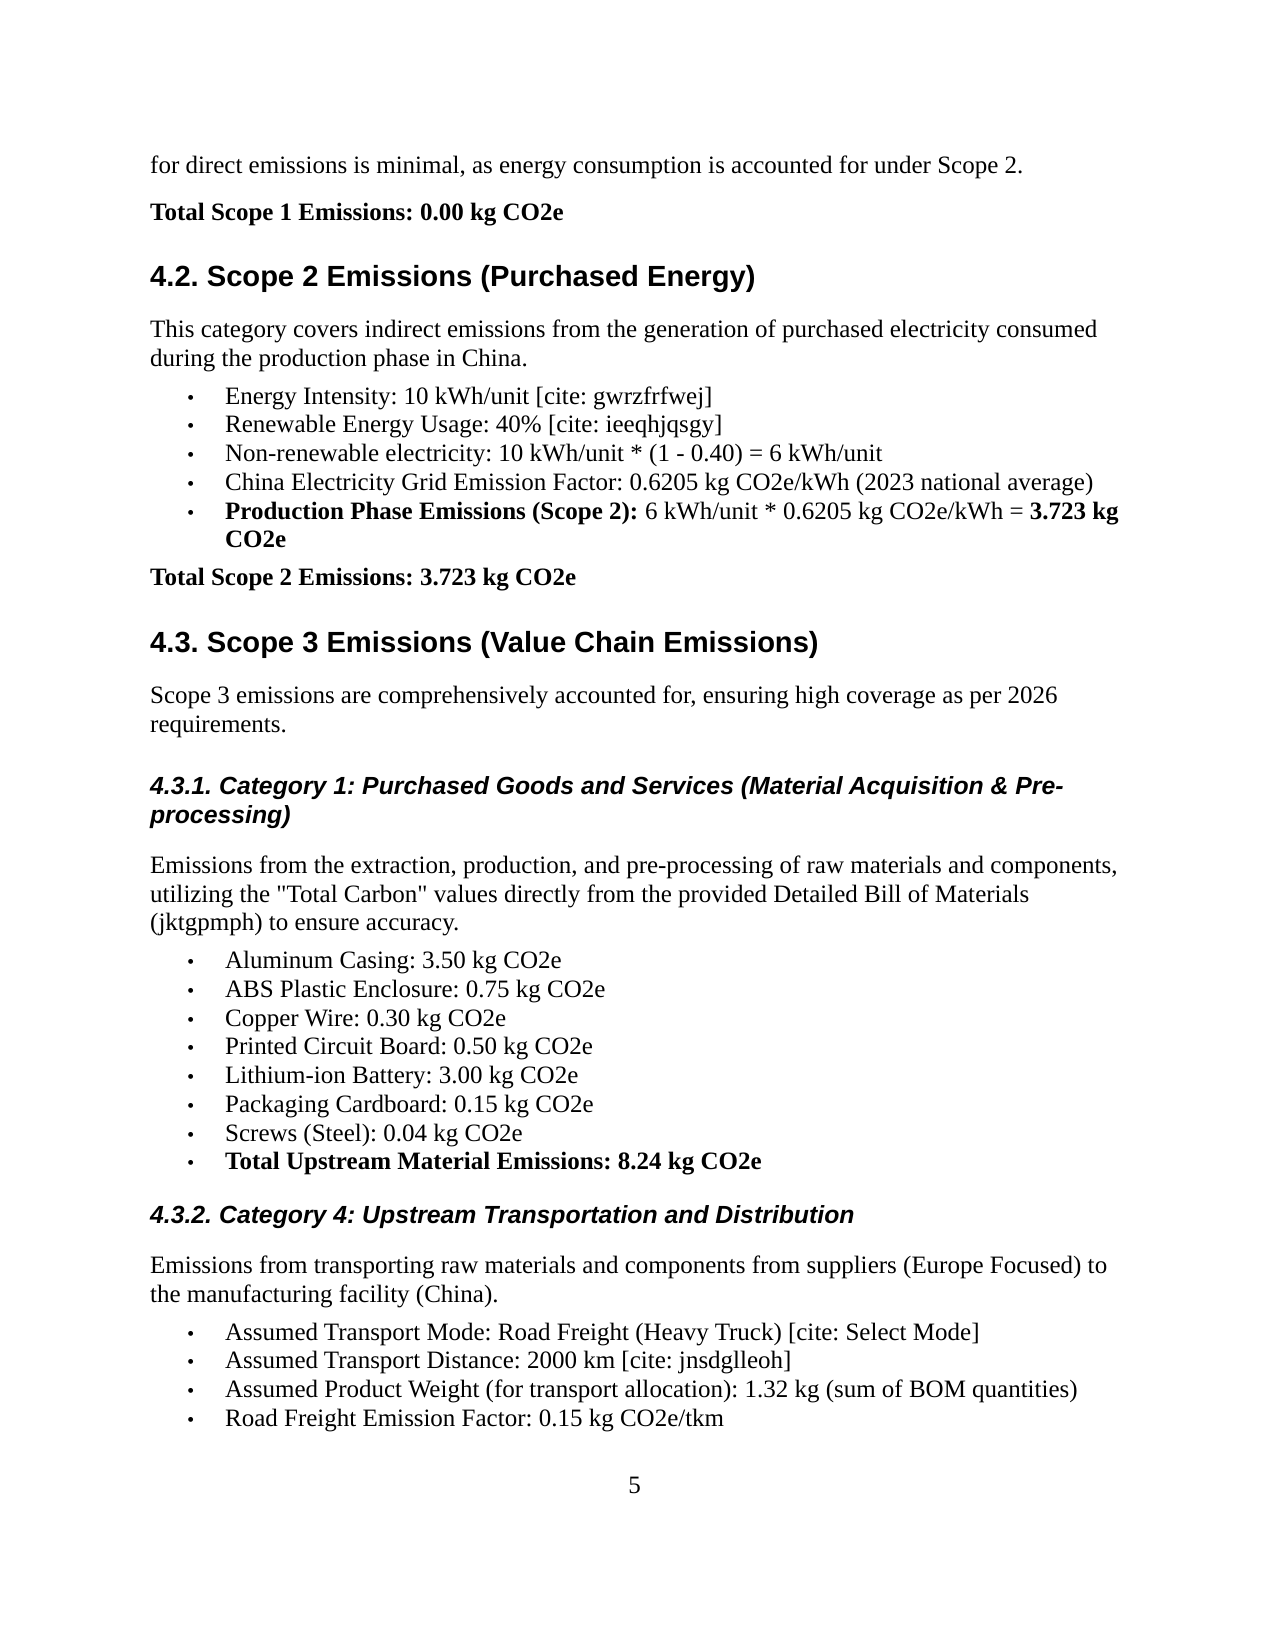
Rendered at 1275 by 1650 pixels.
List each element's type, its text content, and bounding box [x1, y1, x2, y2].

list Copper Wire: 0.30 kg CO2e [187, 1003, 1125, 1031]
list Renewable Energy Usage: 40% [cite: ieeqhjqsgy] [187, 409, 1125, 438]
list Aluminum Casing: 3.50 kg CO2e [187, 945, 1125, 974]
list Screws (Steel): 0.04 kg CO2e [187, 1118, 1125, 1146]
list ABS Plastic Enclosure: 0.75 kg CO2e [187, 974, 1125, 1003]
text Total Scope 1 Emissions: 0.00 kg CO2e [150, 197, 1125, 225]
text Emissions from transporting raw materials and components from suppliers (Europe Focused) to the manufacturing facility (China). [150, 1250, 1125, 1308]
subtitle 4.3.1. Category 1: Purchased Goods and Services (Material Acquisition & Pre-processing) [150, 771, 1125, 828]
text This category covers indirect emissions from the generation of purchased electricity consumed during the production phase in China. [150, 314, 1125, 372]
text Emissions from the extraction, production, and pre-processing of raw materials and components, utilizing the "Total Carbon" values directly from the provided Detailed Bill of Materials (jktgpmph) to ensure accuracy. [150, 850, 1125, 936]
list Total Upstream Material Emissions: 8.24 kg CO2e [187, 1146, 1125, 1175]
list Lithium-ion Battery: 3.00 kg CO2e [187, 1060, 1125, 1089]
list Production Phase Emissions (Scope 2): 6 kWh/unit * 0.6205 kg CO2e/kWh = 3.723 kg CO2e [187, 496, 1125, 553]
subtitle 4.3. Scope 3 Emissions (Value Chain Emissions) [150, 625, 1125, 658]
list Printed Circuit Board: 0.50 kg CO2e [187, 1031, 1125, 1060]
subtitle 4.2. Scope 2 Emissions (Purchased Energy) [150, 259, 1125, 293]
list Packaging Cardboard: 0.15 kg CO2e [187, 1089, 1125, 1118]
list Road Freight Emission Factor: 0.15 kg CO2e/tkm [187, 1403, 1125, 1432]
list Energy Intensity: 10 kWh/unit [cite: gwrzfrfwej] [187, 381, 1125, 409]
list China Electricity Grid Emission Factor: 0.6205 kg CO2e/kWh (2023 national average) [187, 467, 1125, 496]
list Assumed Product Weight (for transport allocation): 1.32 kg (sum of BOM quantities) [187, 1374, 1125, 1403]
text Total Scope 2 Emissions: 3.723 kg CO2e [150, 562, 1125, 591]
list Non-renewable electricity: 10 kWh/unit * (1 - 0.40) = 6 kWh/unit [187, 438, 1125, 467]
text Scope 3 emissions are comprehensively accounted for, ensuring high coverage as per 2026 requirements. [150, 680, 1125, 737]
text for direct emissions is minimal, as energy consumption is accounted for under Scope 2. [150, 150, 1125, 179]
subtitle 4.3.2. Category 4: Upstream Transportation and Distribution [150, 1200, 1125, 1229]
list Assumed Transport Mode: Road Freight (Heavy Truck) [cite: Select Mode] [187, 1317, 1125, 1345]
list Assumed Transport Distance: 2000 km [cite: jnsdglleoh] [187, 1345, 1125, 1374]
